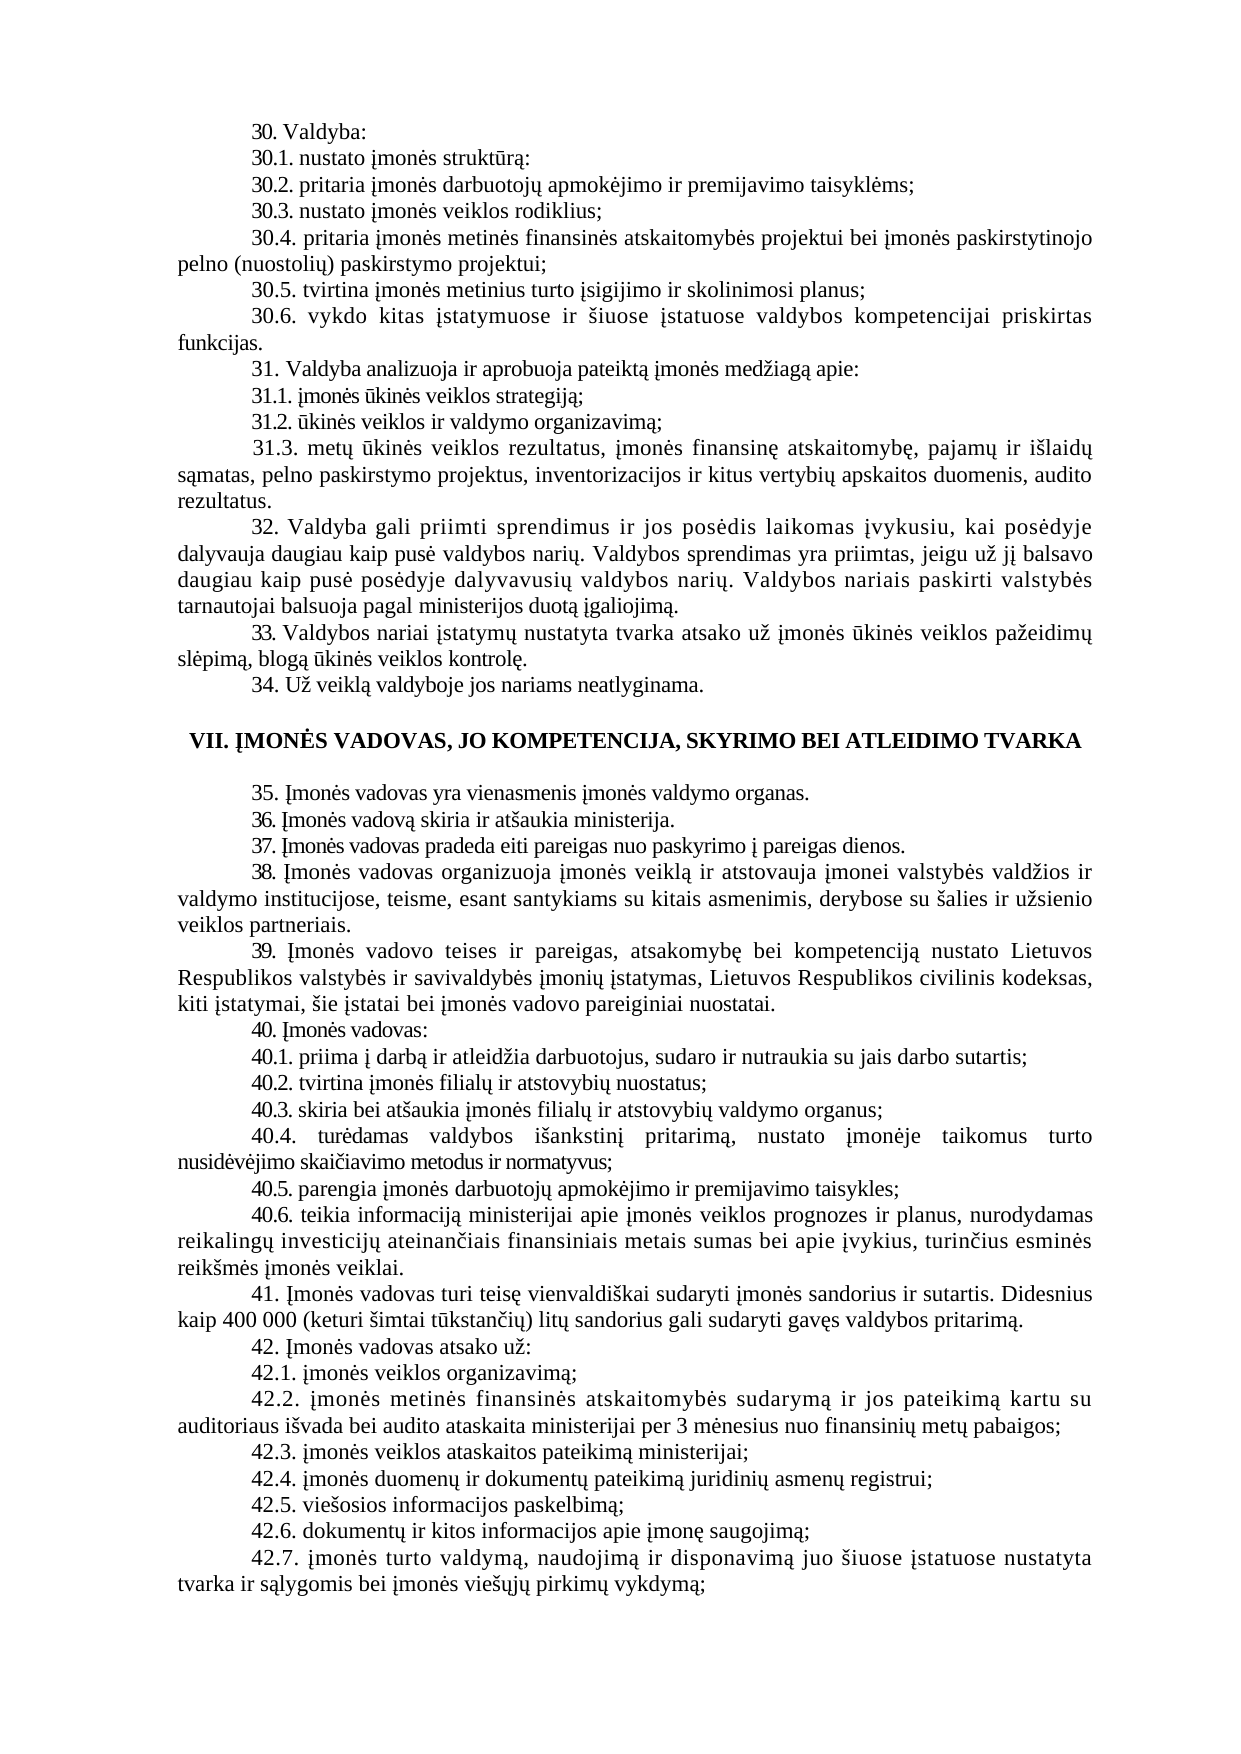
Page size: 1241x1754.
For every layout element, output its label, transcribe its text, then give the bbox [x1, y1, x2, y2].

text 40.3. skiria bei atšaukia įmonės filialų ir atstovybių valdymo organus; [177, 1096, 1094, 1122]
text 30. Valdyba: [177, 118, 1094, 144]
text 34. Už veiklą valdyboje jos nariams neatlyginama. [177, 672, 1094, 698]
text 42.7. įmonės turto valdymą, naudojimą ir disponavimą juo šiuose įstatuose nustatyta tvarka ir sąlygomis bei įmonės viešųjų pirkimų vykdymą; [177, 1544, 1094, 1596]
text 30.6. vykdo kitas įstatymuose ir šiuose įstatuose valdybos kompetencijai priskirtas funkcijas. [177, 303, 1094, 355]
text 42.2. įmonės metinės finansinės atskaitomybės sudarymą ir jos pateikimą kartu su auditoriaus išvada bei audito ataskaita ministerijai per 3 mėnesius nuo finansinių metų pabaigos; [177, 1386, 1094, 1438]
text 39. Įmonės vadovo teises ir pareigas, atsakomybę bei kompetenciją nustato Lietuvos Respublikos valstybės ir savivaldybės įmonių įstatymas, Lietuvos Respublikos civilinis kodeksas, kiti įstatymai, šie įstatai bei įmonės vadovo pareiginiai nuostatai. [177, 937, 1094, 1017]
text 33. Valdybos nariai įstatymų nustatyta tvarka atsako už įmonės ūkinės veiklos pažeidimų slėpimą, blogą ūkinės veiklos kontrolę. [177, 619, 1094, 672]
text 31.3. metų ūkinės veiklos rezultatus, įmonės finansinę atskaitomybę, pajamų ir išlaidų sąmatas, pelno paskirstymo projektus, inventorizacijos ir kitus vertybių apskaitos duomenis, audito rezultatus. [177, 434, 1094, 513]
text 40.2. tvirtina įmonės filialų ir atstovybių nuostatus; [177, 1069, 1094, 1096]
text 30.4. pritaria įmonės metinės finansinės atskaitomybės projektui bei įmonės paskirstytinojo pelno (nuostolių) paskirstymo projektui; [177, 223, 1094, 276]
text 30.2. pritaria įmonės darbuotojų apmokėjimo ir premijavimo taisyklėms; [177, 171, 1094, 197]
text 30.3. nustato įmonės veiklos rodiklius; [177, 197, 1094, 223]
text 40.6. teikia informaciją ministerijai apie įmonės veiklos prognozes ir planus, nurodydamas reikalingų investicijų ateinančiais finansiniais metais sumas bei apie įvykius, turinčius esminės reikšmės įmonės veiklai. [177, 1201, 1094, 1280]
text 40.4. turėdamas valdybos išankstinį pritarimą, nustato įmonėje taikomus turto nusidėvėjimo skaičiavimo metodus ir normatyvus; [177, 1122, 1094, 1175]
text 30.5. tvirtina įmonės metinius turto įsigijimo ir skolinimosi planus; [177, 276, 1094, 303]
text 40.5. parengia įmonės darbuotojų apmokėjimo ir premijavimo taisykles; [177, 1175, 1094, 1201]
text 36. Įmonės vadovą skiria ir atšaukia ministerija. [177, 806, 1094, 832]
text 42.1. įmonės veiklos organizavimą; [251, 1359, 1094, 1386]
text 42.6. dokumentų ir kitos informacijos apie įmonę saugojimą; [251, 1517, 1094, 1544]
text 31.1. įmonės ūkinės veiklos strategiją; [177, 382, 1094, 408]
text 32. Valdyba gali priimti sprendimus ir jos posėdis laikomas įvykusiu, kai posėdyje dalyvauja daugiau kaip pusė valdybos narių. Valdybos sprendimas yra priimtas, jeigu už jį balsavo daugiau kaip pusė posėdyje dalyvavusių valdybos narių. Valdybos nariais paskirti valstybės tarnautojai balsuoja pagal ministerijos duotą įgaliojimą. [177, 513, 1094, 619]
text 42. Įmonės vadovas atsako už: [251, 1333, 1094, 1359]
text 30.1. nustato įmonės struktūrą: [177, 144, 1094, 171]
text 31. Valdyba analizuoja ir aprobuoja pateiktą įmonės medžiagą apie: [177, 355, 1094, 382]
text 42.3. įmonės veiklos ataskaitos pateikimą ministerijai; [251, 1438, 1094, 1464]
text VII. ĮMONĖS VADOVAS, JO KOMPETENCIJA, SKYRIMO BEI ATLEIDIMO TVARKA [177, 727, 1094, 753]
text 42.5. viešosios informacijos paskelbimą; [251, 1491, 1094, 1517]
text 42.4. įmonės duomenų ir dokumentų pateikimą juridinių asmenų registrui; [251, 1464, 1094, 1491]
text 41. Įmonės vadovas turi teisę vienvaldiškai sudaryti įmonės sandorius ir sutartis. Didesnius kaip 400 000 (keturi šimtai tūkstančių) litų sandorius gali sudaryti gavęs valdybos pritarimą. [177, 1280, 1094, 1333]
text 31.2. ūkinės veiklos ir valdymo organizavimą; [177, 408, 1094, 434]
text 40.1. priima į darbą ir atleidžia darbuotojus, sudaro ir nutraukia su jais darbo sutartis; [177, 1043, 1094, 1069]
text 40. Įmonės vadovas: [177, 1017, 1094, 1043]
text 37. Įmonės vadovas pradeda eiti pareigas nuo paskyrimo į pareigas dienos. [177, 832, 1094, 858]
text 35. Įmonės vadovas yra vienasmenis įmonės valdymo organas. [177, 779, 1094, 806]
text 38. Įmonės vadovas organizuoja įmonės veiklą ir atstovauja įmonei valstybės valdžios ir valdymo institucijose, teisme, esant santykiams su kitais asmenimis, derybose su šalies ir užsienio veiklos partneriais. [177, 858, 1094, 937]
